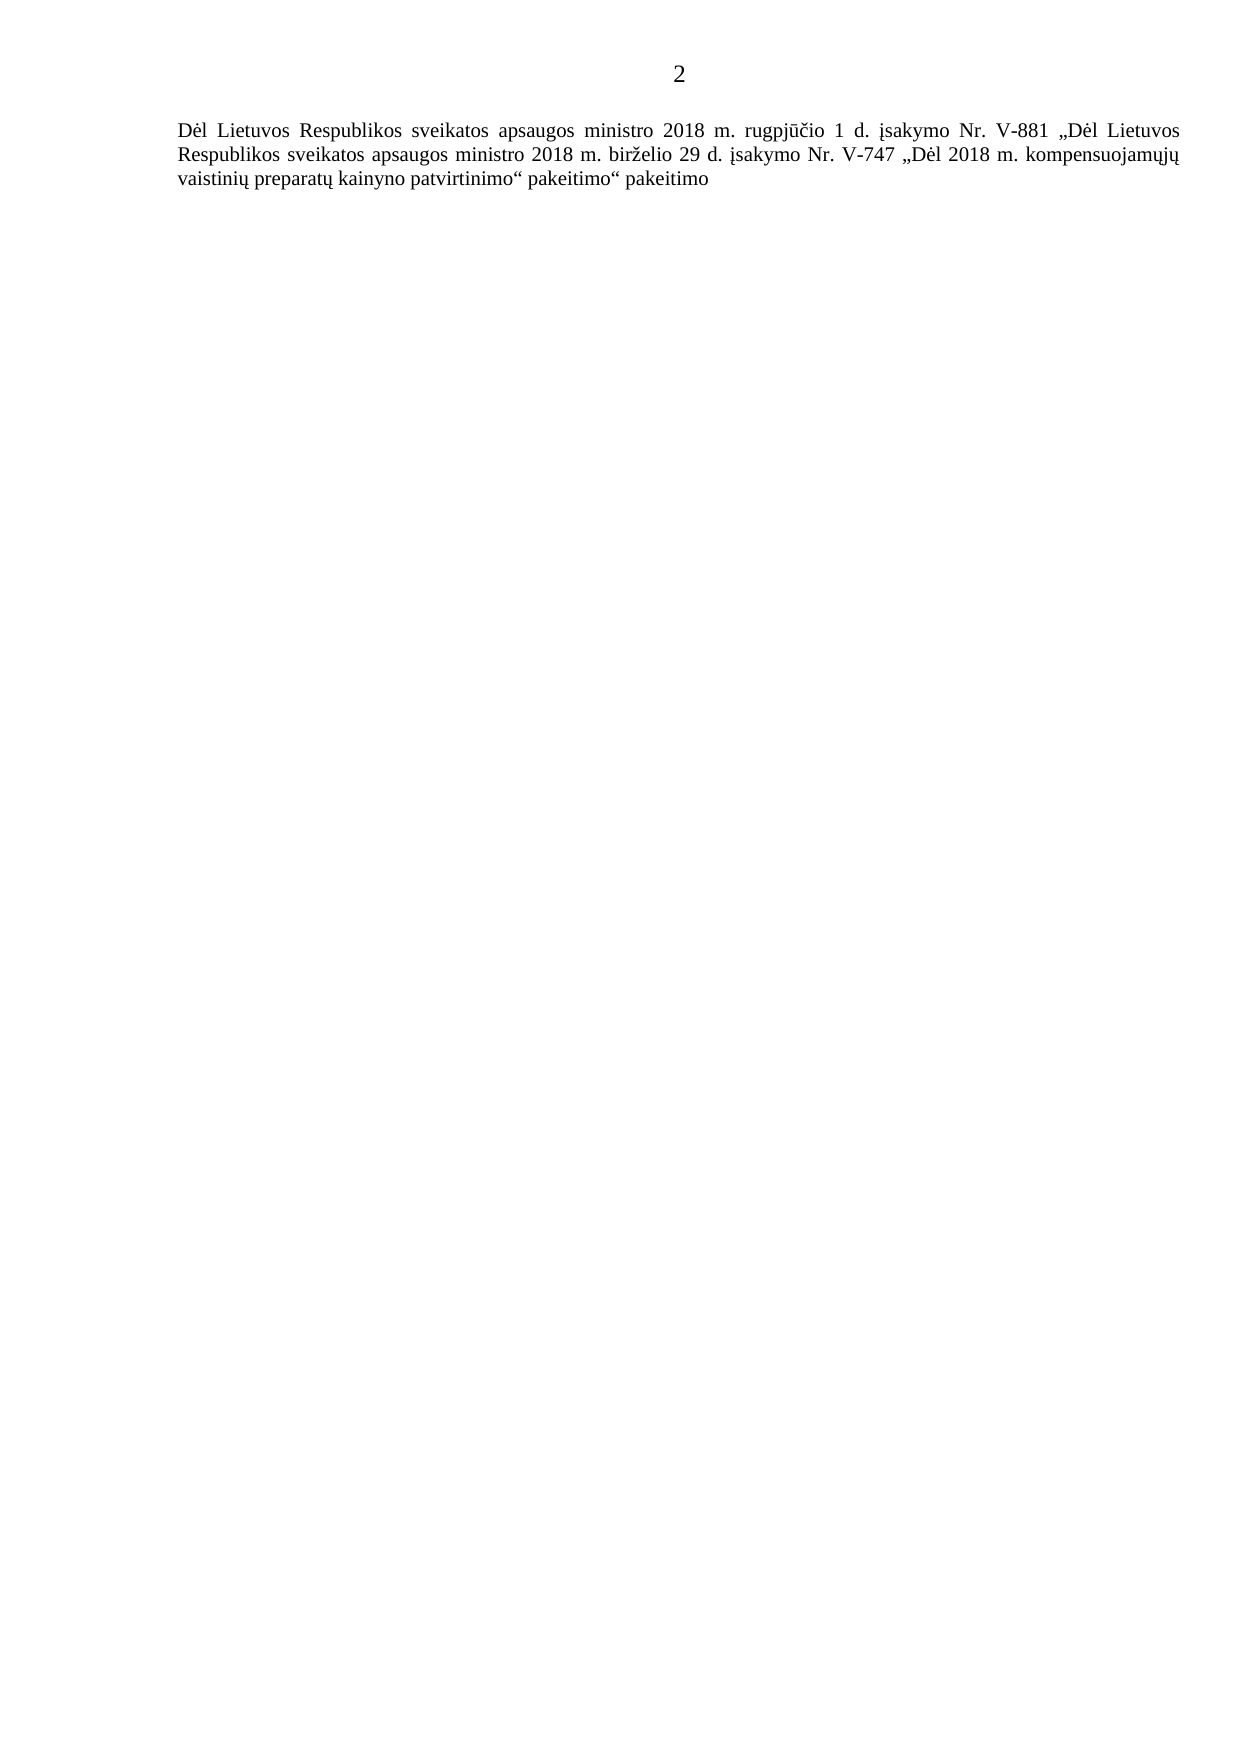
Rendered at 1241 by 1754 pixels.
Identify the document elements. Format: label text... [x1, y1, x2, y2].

text Dėl Lietuvos Respublikos sveikatos apsaugos ministro 2018 m. rugpjūčio 1 d. įsakymo Nr. V-881 „Dėl Lietuvos Respublikos sveikatos apsaugos ministro 2018 m. birželio 29 d. įsakymo Nr. V-747 „Dėl 2018 m. kompensuojamųjų vaistinių preparatų kainyno patvirtinimo“ pakeitimo“ pakeitimo [177, 118, 1181, 190]
